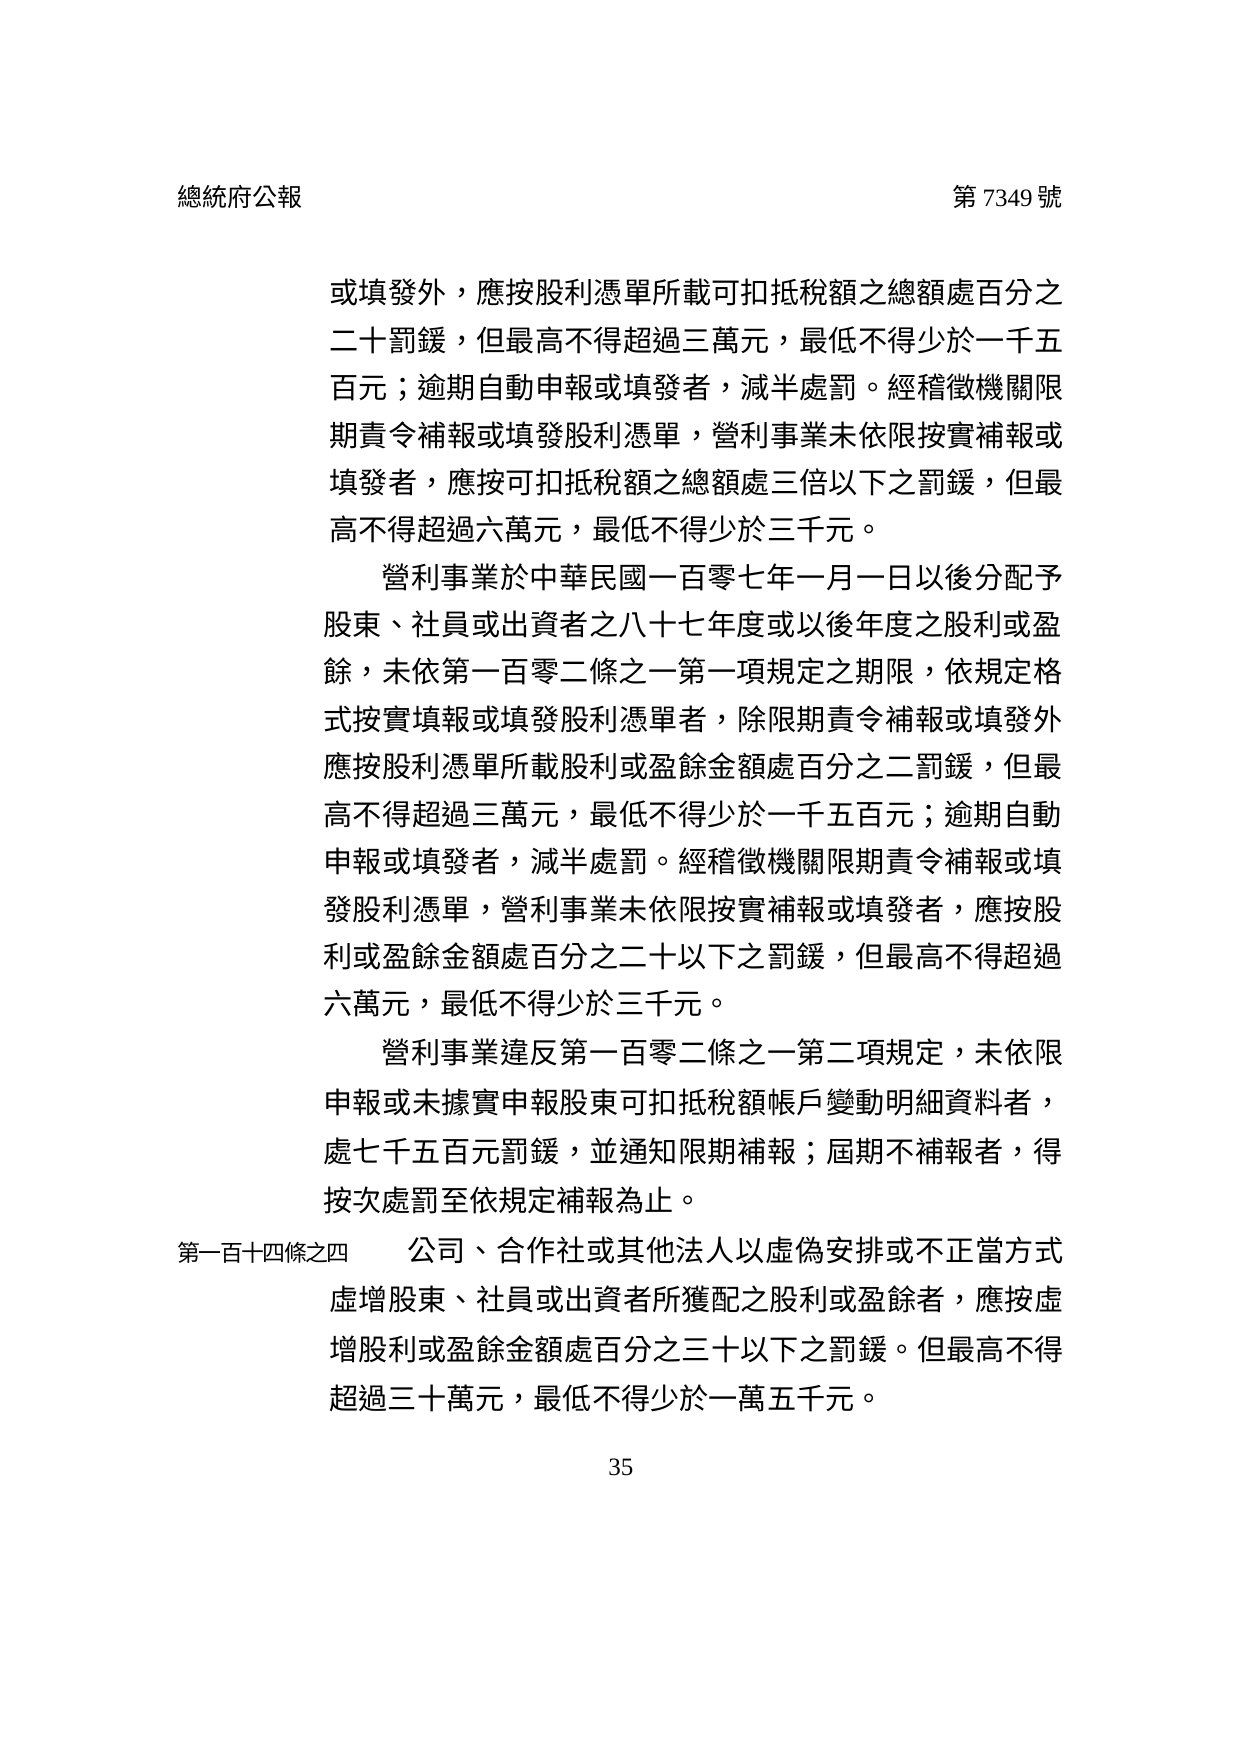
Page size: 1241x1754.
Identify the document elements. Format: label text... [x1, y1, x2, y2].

text 營利事業於中華民國一百零七年一月一日以後分配予股東、社員或出資者之八十七年度或以後年度之股利或盈餘，未依第一百零二條之一第一項規定之期限，依規定格式按實填報或填發股利憑單者，除限期責令補報或填發外，應按股利憑單所載股利或盈餘金額處百分之二罰鍰，但最高不得超過三萬元，最低不得少於一千五百元；逾期自動申報或填發者，減半處罰。經稽徵機關限期責令補報或填發股利憑單，營利事業未依限按實補報或填發者，應按股利或盈餘金額處百分之二十以下之罰鍰，但最高不得超過六萬元，最低不得少於三千元。 [323, 550, 1064, 1024]
text 或填發外，應按股利憑單所載可扣抵稅額之總額處百分之二十罰鍰，但最高不得超過三萬元，最低不得少於一千五百元；逾期自動申報或填發者，減半處罰。經稽徵機關限期責令補報或填發股利憑單，營利事業未依限按實補報或填發者，應按可扣抵稅額之總額處三倍以下之罰鍰，但最高不得超過六萬元，最低不得少於三千元。 [177, 266, 1064, 550]
text 營利事業違反第一百零二條之一第二項規定，未依限申報或未據實申報股東可扣抵稅額帳戶變動明細資料者，處七千五百元罰鍰，並通知限期補報；屆期不補報者，得按次處罰至依規定補報為止。 [323, 1024, 1064, 1222]
text 第一百十四條之四 公司、合作社或其他法人以虛偽安排或不正當方式虛增股東、社員或出資者所獲配之股利或盈餘者，應按虛增股利或盈餘金額處百分之三十以下之罰鍰。但最高不得超過三十萬元，最低不得少於一萬五千元。 [177, 1222, 1064, 1419]
